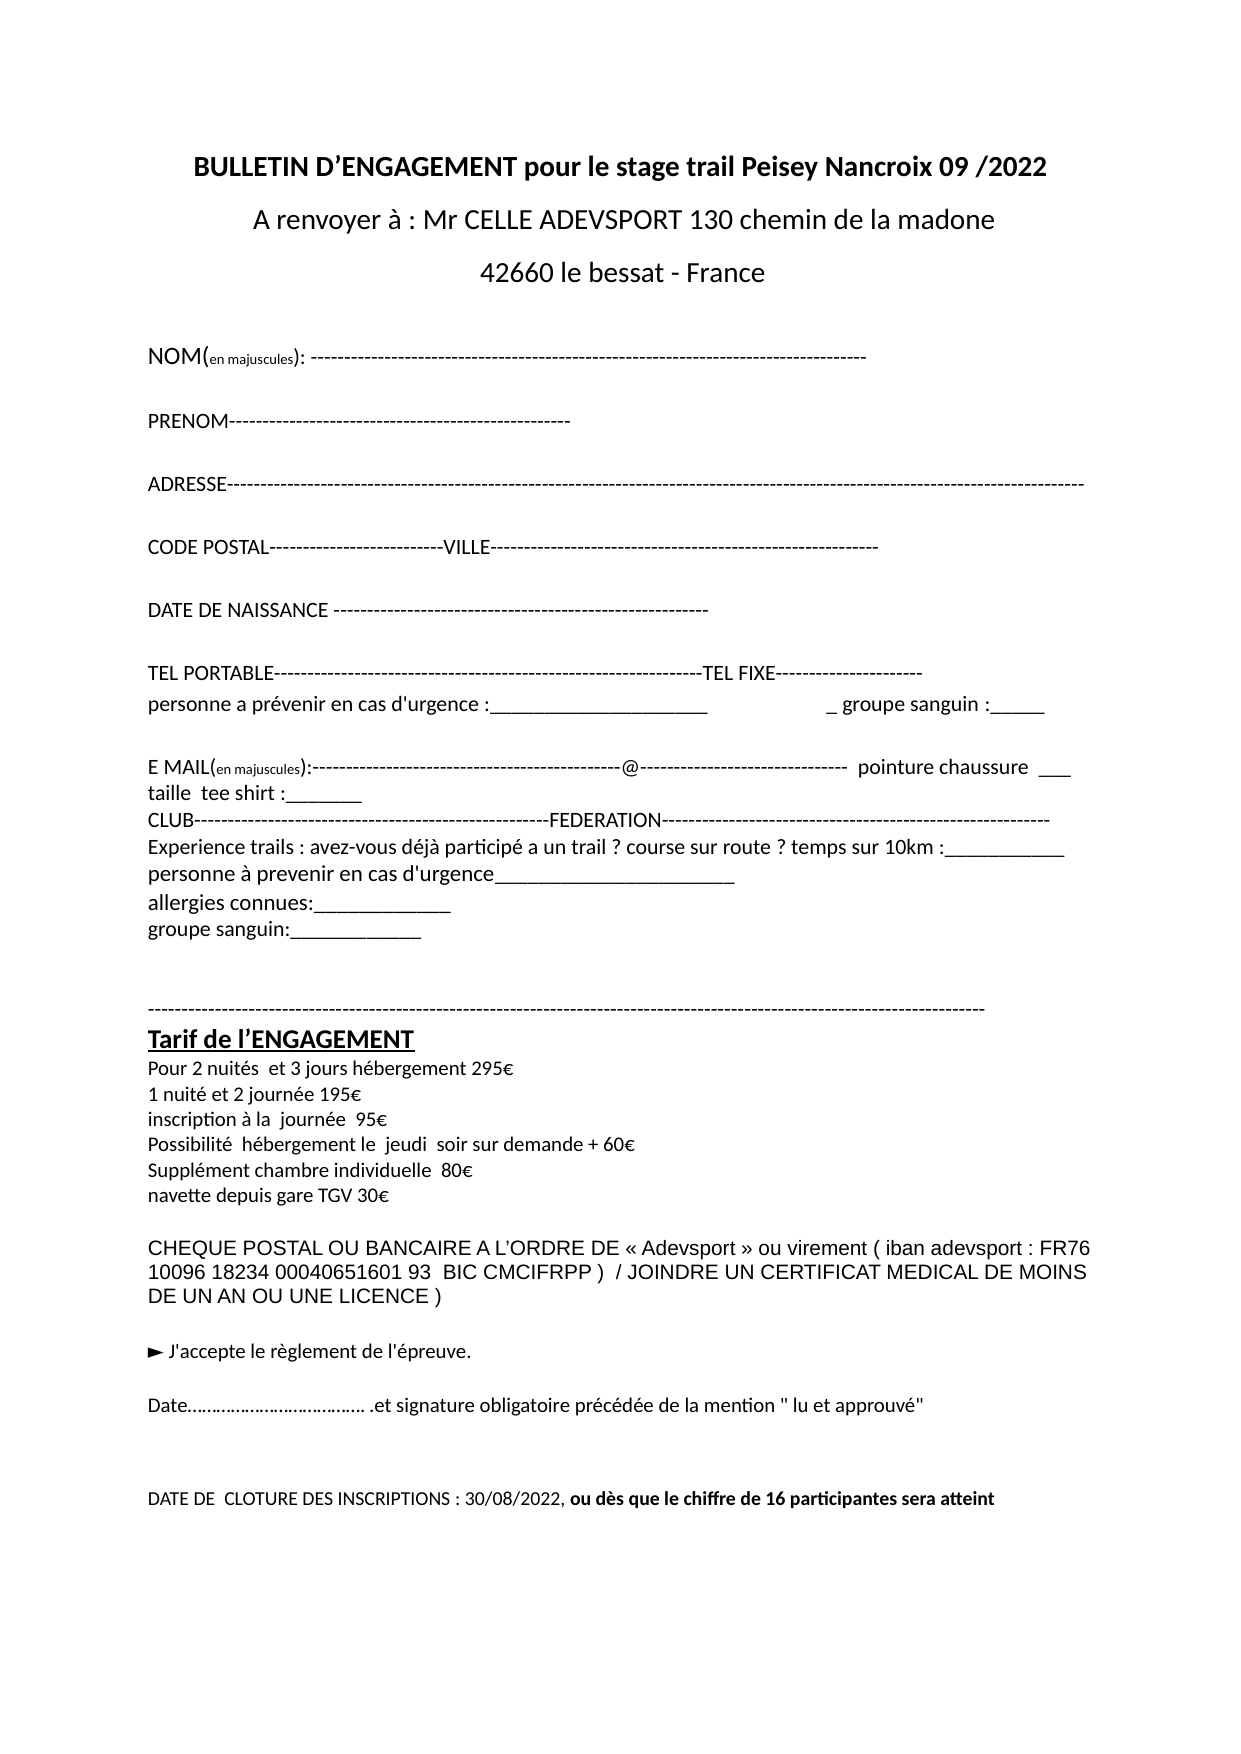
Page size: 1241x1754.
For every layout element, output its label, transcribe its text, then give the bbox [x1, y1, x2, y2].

text inscription à la journée 95€ [148, 1106, 1093, 1132]
text ► J'accepte le règlement de l'épreuve. [148, 1336, 1093, 1364]
text groupe sanguin:____________ [148, 916, 1093, 942]
text 42660 le bessat - France [162, 254, 1093, 290]
text Possibilité hébergement le jeudi soir sur demande + 60€ [148, 1132, 1093, 1157]
text Pour 2 nuités et 3 jours hébergement 295€ [148, 1055, 1093, 1081]
text personne à prevenir en cas d'urgence______________________ [148, 859, 1093, 888]
text DATE DE NAISSANCE -------------------------------------------------------- [148, 596, 1093, 623]
text Date………………………………. .et signature obligatoire précédée de la mention " lu et approuvé" [148, 1392, 1093, 1418]
text allergies connues:____________ [148, 888, 1093, 916]
text Supplément chambre individuelle 80€ [148, 1157, 1093, 1182]
text Tarif de l’ENGAGEMENT [148, 1022, 1093, 1055]
text 1 nuité et 2 journée 195€ [148, 1081, 1093, 1106]
text CHEQUE POSTAL OU BANCAIRE A L’ORDRE DE « Adevsport » ou virement ( iban adevsport : FR76 10096 18234 00040651601 93 BIC CMCIFRPP ) / JOINDRE UN CERTIFICAT MEDICAL DE MOINS DE UN AN OU UNE LICENCE ) [148, 1236, 1093, 1308]
text ADRESSE-------------------------------------------------------------------------------------------------------------------------------- [148, 470, 1093, 497]
text TEL PORTABLE----------------------------------------------------------------TEL FIXE---------------------- [148, 659, 1093, 686]
text NOM(en majuscules): ----------------------------------------------------------------------------------- [148, 340, 1093, 371]
text CODE POSTAL--------------------------VILLE---------------------------------------------------------- [148, 533, 1093, 560]
text navette depuis gare TGV 30€ [148, 1182, 1093, 1208]
text BULLETIN D’ENGAGEMENT pour le stage trail Peisey Nancroix 09 /2022 [148, 148, 1093, 183]
text DATE DE CLOTURE DES INSCRIPTIONS : 30/08/2022, ou dès que le chiffre de 16 participantes sera atteint [148, 1486, 1093, 1510]
text E MAIL(en majuscules):----------------------------------------------@------------------------------- pointure chaussure ___ taille tee shirt :_______ [148, 753, 1093, 806]
text PRENOM--------------------------------------------------- [148, 407, 1093, 434]
text personne a prévenir en cas d'urgence :____________________ _ groupe sanguin :_____ [148, 690, 1093, 717]
text ----------------------------------------------------------------------------------------------------------------------------- [148, 996, 1093, 1022]
text A renvoyer à : Mr CELLE ADEVSPORT 130 chemin de la madone [162, 201, 1093, 237]
text CLUB-----------------------------------------------------FEDERATION---------------------------------------------------------- [148, 806, 1093, 833]
text Experience trails : avez-vous déjà participé a un trail ? course sur route ? temps sur 10km :___________ [148, 833, 1093, 859]
